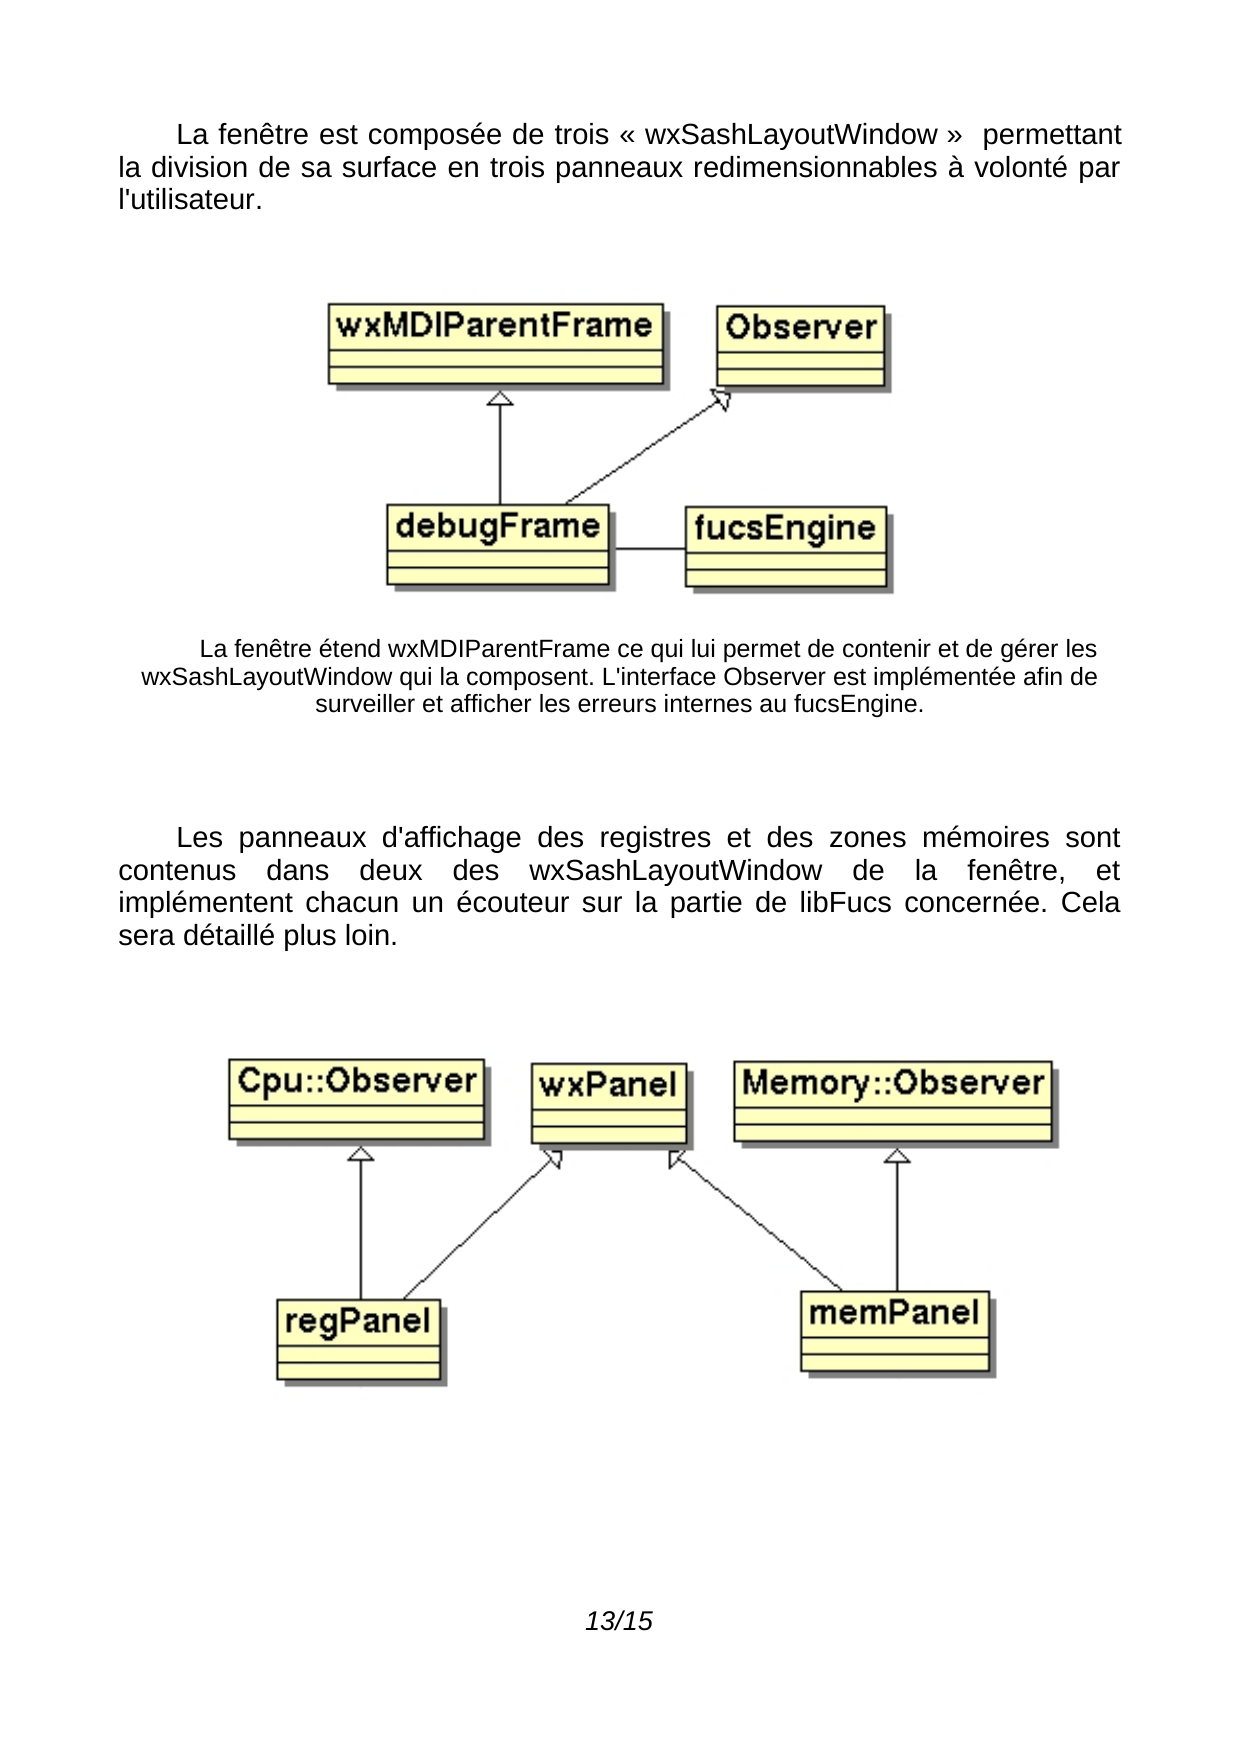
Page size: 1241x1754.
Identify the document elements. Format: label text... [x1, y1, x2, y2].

text La fenêtre est composée de trois « wxSashLayoutWindow » permettant la division de sa surface en trois panneaux redimensionnables à volonté par l'utilisateur. [118, 118, 1122, 216]
picture [318, 287, 913, 611]
text Les panneaux d'affichage des registres et des zones mémoires sont contenus dans deux des wxSashLayoutWindow de la fenêtre, et implémentent chacun un écouteur sur la partie de libFucs concernée. Cela sera détaillé plus loin. [118, 821, 1122, 951]
text La fenêtre étend wxMDIParentFrame ce qui lui permet de contenir et de gérer les wxSashLayoutWindow qui la composent. L'interface Observer est implémentée afin de surveiller et afficher les erreurs internes au fucsEngine. [118, 634, 1122, 718]
picture [208, 1032, 1069, 1406]
